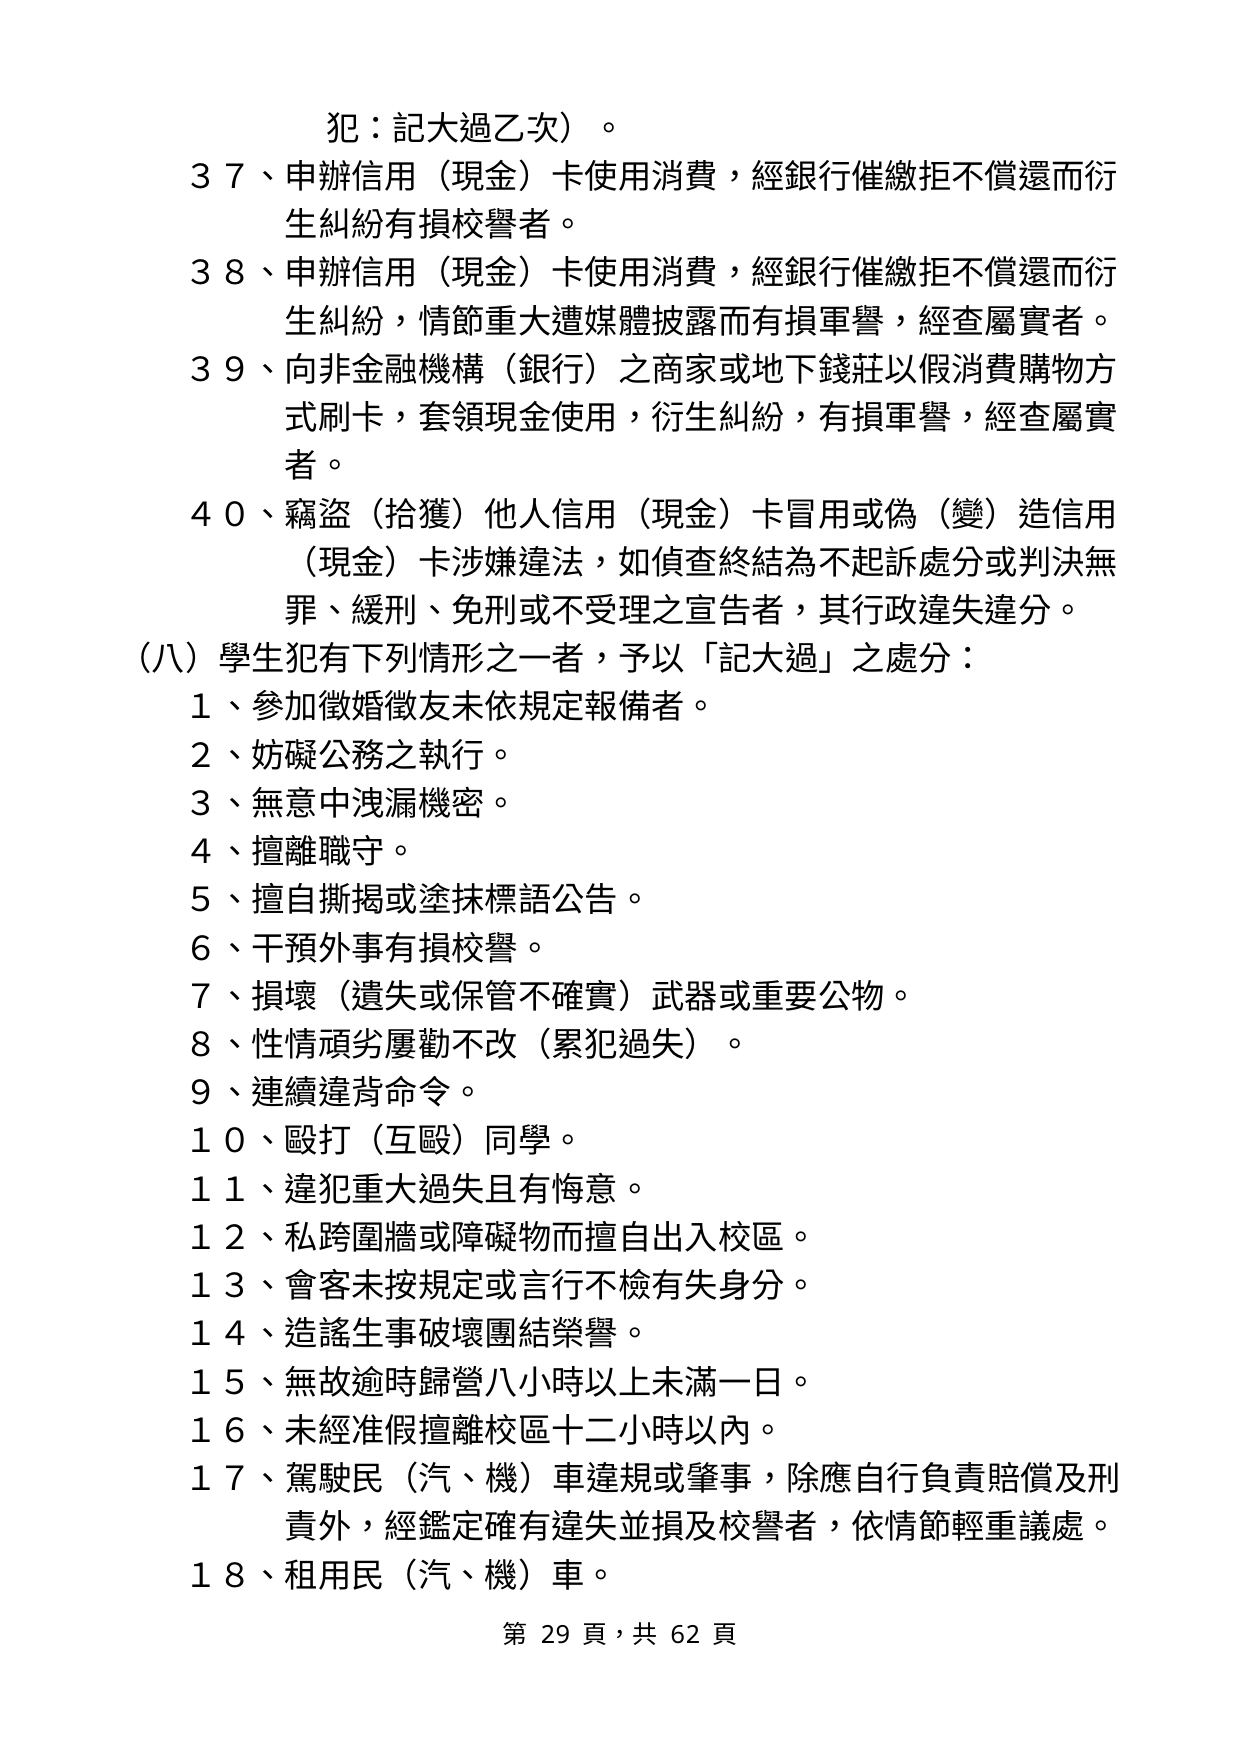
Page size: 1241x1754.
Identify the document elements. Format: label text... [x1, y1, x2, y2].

text ９、連續違背命令。 [184, 1066, 1122, 1114]
text １２、私跨圍牆或障礙物而擅自出入校區。 [184, 1211, 1122, 1259]
text １６、未經准假擅離校區十二小時以內。 [184, 1404, 1122, 1452]
text ３９、向非金融機構（銀行）之商家或地下錢莊以假消費購物方式刷卡，套領現金使用，衍生糾紛，有損軍譽，經查屬實者。 [184, 343, 1122, 487]
text ３、無意中洩漏機密。 [184, 777, 1122, 825]
text １１、違犯重大過失且有悔意。 [184, 1162, 1122, 1211]
text ２、妨礙公務之執行。 [184, 728, 1122, 777]
text ４０、竊盜（拾獲）他人信用（現金）卡冒用或偽（變）造信用（現金）卡涉嫌違法，如偵查終結為不起訴處分或判決無罪、緩刑、免刑或不受理之宣告者，其行政違失違分。 [184, 487, 1122, 632]
text １５、無故逾時歸營八小時以上未滿一日。 [184, 1355, 1122, 1404]
text ３７、申辦信用（現金）卡使用消費，經銀行催繳拒不償還而衍生糾紛有損校譽者。 [184, 150, 1122, 246]
text １７、駕駛民（汽、機）車違規或肇事，除應自行負責賠償及刑責外，經鑑定確有違失並損及校譽者，依情節輕重議處。 [184, 1452, 1122, 1548]
text ４、擅離職守。 [184, 825, 1122, 873]
text １０、毆打（互毆）同學。 [184, 1114, 1122, 1162]
text ６、干預外事有損校譽。 [184, 921, 1122, 969]
text １８、租用民（汽、機）車。 [184, 1548, 1122, 1597]
text ７、損壞（遺失或保管不確實）武器或重要公物。 [184, 969, 1122, 1018]
text ３８、申辦信用（現金）卡使用消費，經銀行催繳拒不償還而衍生糾紛，情節重大遭媒體披露而有損軍譽，經查屬實者。 [184, 246, 1122, 343]
text ８、性情頑劣屢勸不改（累犯過失）。 [184, 1018, 1122, 1066]
text １、參加徵婚徵友未依規定報備者。 [184, 680, 1122, 728]
text （八）學生犯有下列情形之一者，予以「記大過」之處分： [118, 632, 1122, 680]
text 犯：記大過乙次）。 [226, 101, 1122, 150]
text １４、造謠生事破壞團結榮譽。 [184, 1307, 1122, 1355]
text １３、會客未按規定或言行不檢有失身分。 [184, 1259, 1122, 1307]
text ５、擅自撕揭或塗抹標語公告。 [184, 873, 1122, 921]
